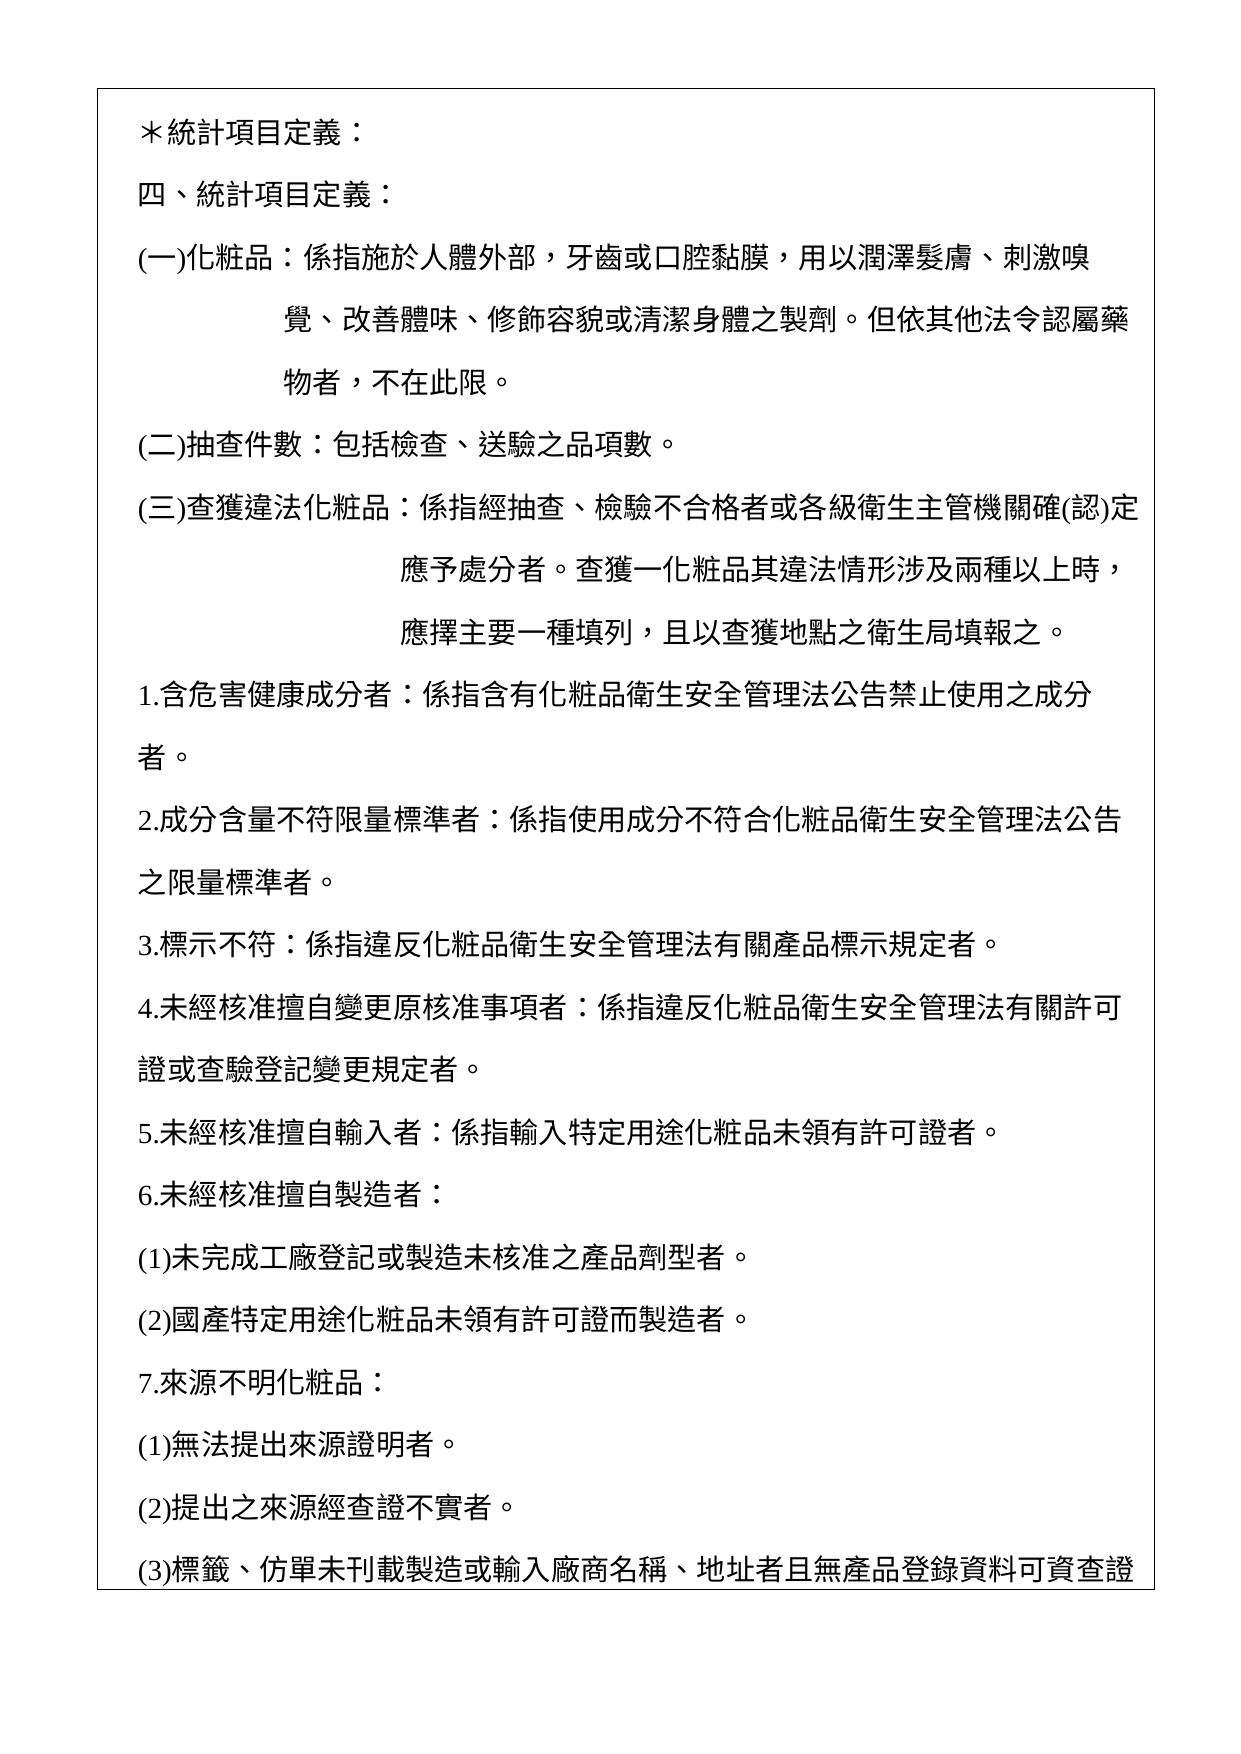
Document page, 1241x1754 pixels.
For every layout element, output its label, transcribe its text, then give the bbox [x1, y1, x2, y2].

table_header 統計資料背景說明 資料種類：食品及藥物管理統計 資料項目：彰化縣化粧品衛生管理 一、發布及編製機關單位 ＊發布機關、單位：彰化縣衛生局會計室 ＊編製單位：彰化縣衛生局衛生稽查科 ＊聯絡電話：(04)7115141#5667 ＊傳 真：(04)7115748 ＊電子信箱：bigcat@mail.chshb.gov.tw 二、發布形式 口頭： （ ）記者會或說明會 書面： （ ）新聞稿 （v）報表 （ ）書刊，刊名： ＊電子媒體： （v）線上書刊及資料庫，網址： https://www.chshb.gov.tw/announce/1118 （ ）磁片 （ ）光碟片 （ ）其他 三、資料範圍、週期及時效 ＊統計地區範圍及對象：凡對本縣所轄化粧品業者抽查、抽樣檢驗之化粧品及查獲違法化粧品均為統計對象。 ＊統計標準時間：半年報以每年1月1日至6月底及每年7月1日至當年底之事實 為準。 ＊統計項目定義： 四、統計項目定義： (一)化粧品：係指施於人體外部，牙齒或口腔黏膜，用以潤澤髮膚、刺激嗅 覺、改善體味、修飾容貌或清潔身體之製劑。但依其他法令認屬藥 物者，不在此限。 (二)抽查件數：包括檢查、送驗之品項數。 (三)查獲違法化粧品：係指經抽查、檢驗不合格者或各級衛生主管機關確(認)定 應予處分者。查獲一化粧品其違法情形涉及兩種以上時， 應擇主要一種填列，且以查獲地點之衛生局填報之。 1.含危害健康成分者：係指含有化粧品衛生安全管理法公告禁止使用之成分 者。 2.成分含量不符限量標準者：係指使用成分不符合化粧品衛生安全管理法公告 之限量標準者。 3.標示不符：係指違反化粧品衛生安全管理法有關產品標示規定者。 4.未經核准擅自變更原核准事項者：係指違反化粧品衛生安全管理法有關許可 證或查驗登記變更規定者。 5.未經核准擅自輸入者：係指輸入特定用途化粧品未領有許可證者。 6.未經核准擅自製造者： (1)未完成工廠登記或製造未核准之產品劑型者。 (2)國產特定用途化粧品未領有許可證而製造者。 7.來源不明化粧品： (1)無法提出來源證明者。 (2)提出之來源經查證不實者。 (3)標籤、仿單未刊載製造或輸入廠商名稱、地址者且無產品登錄資料可資查證 者。 8.不符產品登錄規定者：違反化粧品衛生安全管理法有關產品登錄規定者。 9.其他違法：指違法化粧品產品不屬於上述情形之違反化粧品衛生安全管理法 受處罰案件者。 (四)處理情形：以執行行政處分及移送法辦之衛生局填報之。 ＊統計單位：件數、元。 ＊統計分類：依化粧品衛生安全管理法分類。 ＊發布週期（指資料編製或產生之頻率，如月、季、年等）：半年。 ＊時效（指統計標準時間至資料發布時間之間隔時間）：1個月又五天。 ＊資料變革：無 四、公開資料發布訊息 ＊預告發布日期（含預告方式及週期）：每半年終了後1個月又五天以公務統計報表發布。(原訂預告發布日期如遇例假日或國定假日則延至下一個工作日發布)。 ＊同步發送單位（說明資料發布時同步發送之單位或可同步查得該資料之網址）：無 五、資料品質 ＊統計指標編製方法與資料來源說明：係根據縣(市)衛生局查報資料審核後，報送衛生福利部統計處。 六、須注意及預定改變之事項（說明預定修正之資料、定義、統計方法等及其修正原因）：無 七、其他事項：無 [98, 89, 1154, 1589]
